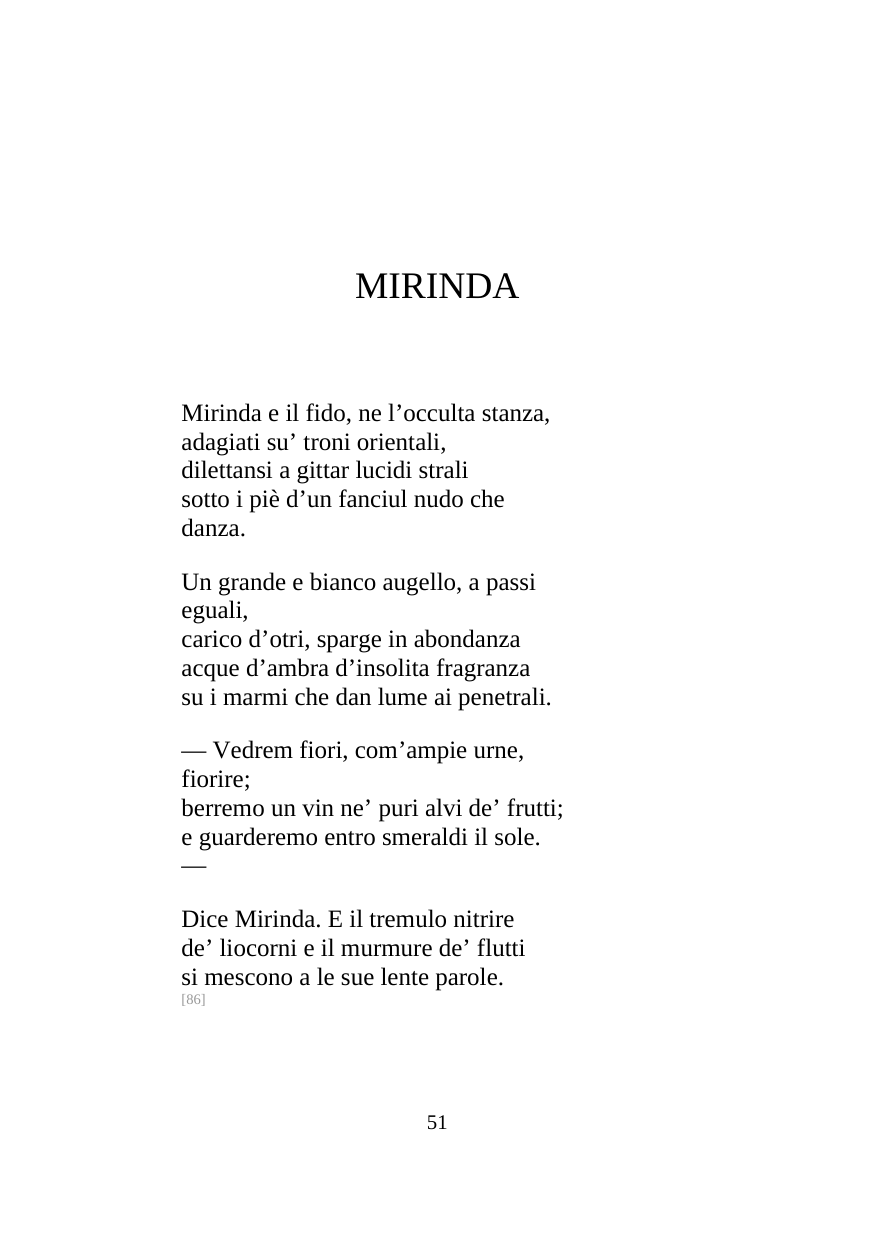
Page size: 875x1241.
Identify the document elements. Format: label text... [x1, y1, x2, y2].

text — Vedrem fiori, com’ampie urne, fiorire; berremo un vin ne’ puri alvi de’ frutti; e guarderemo entro smeraldi il sole. — [181, 736, 569, 879]
text Dice Mirinda. E il tremulo nitrire de’ liocorni e il murmure de’ flutti si mescono a le sue lente parole. [86] [181, 904, 569, 1007]
text Un grande e bianco augello, a passi eguali, carico d’otri, sparge in abondanza acque d’ambra d’insolita fragranza su i marmi che dan lume ai penetrali. [181, 567, 569, 711]
subtitle MIRINDA [181, 264, 693, 307]
text Mirinda e il fido, ne l’occulta stanza, adagiati su’ troni orientali, dilettansi a gittar lucidi strali sotto i piè d’un fanciul nudo che danza. [181, 398, 569, 542]
